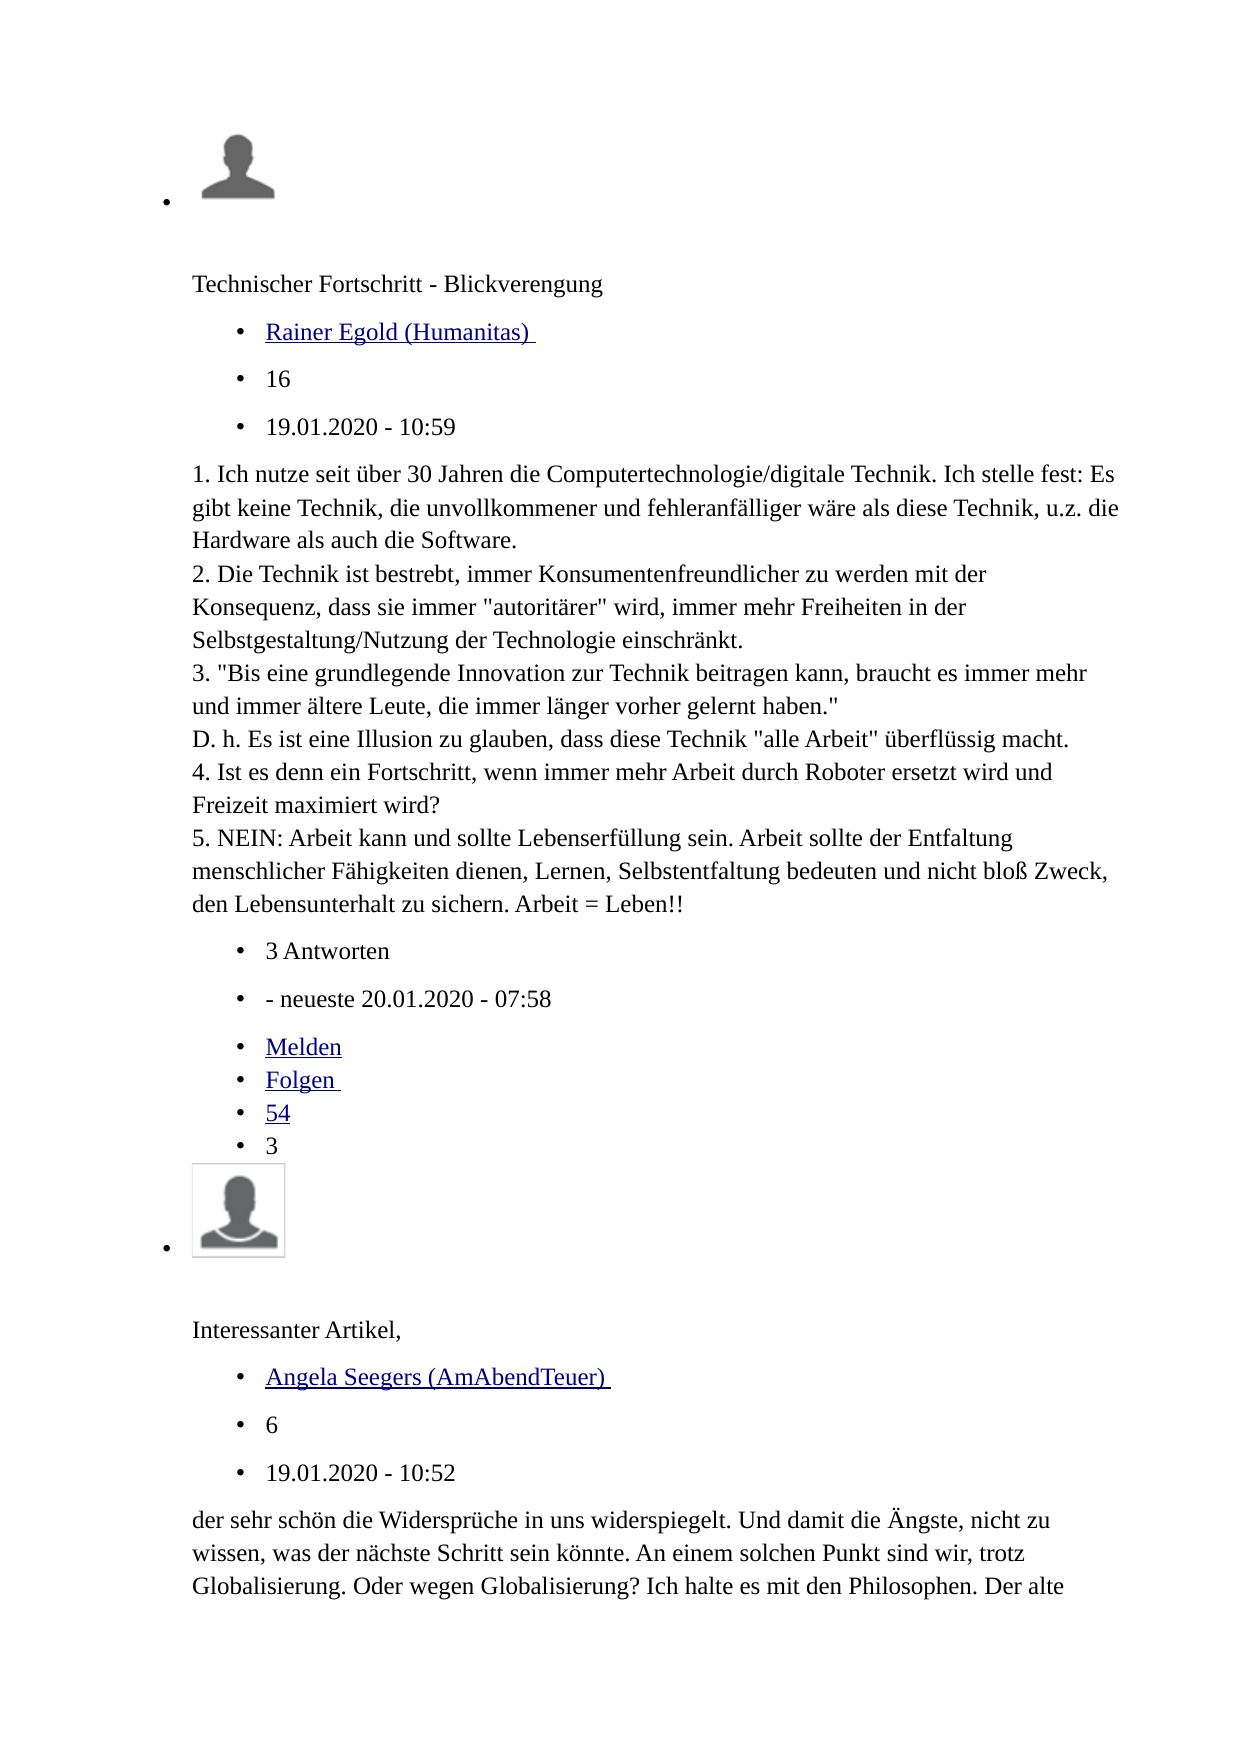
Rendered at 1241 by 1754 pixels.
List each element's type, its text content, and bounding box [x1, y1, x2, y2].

list 16 [236, 364, 1122, 393]
list Interessanter Artikel, [162, 1315, 1122, 1343]
list 3 [236, 1131, 1122, 1159]
picture [191, 118, 286, 212]
list der sehr schön die Widersprüche in uns widerspiegelt. Und damit die Ängste, nicht zu wissen, was der nächste Schritt sein könnte. An einem solchen Punkt sind wir, trotz Globalisierung. Oder wegen Globalisierung? Ich halte es mit den Philosophen. Der alte [162, 1505, 1122, 1600]
list 1. Ich nutze seit über 30 Jahren die Computertechnologie/digitale Technik. Ich stelle fest: Es gibt keine Technik, die unvollkommener und fehleranfälliger wäre als diese Technik, u.z. die Hardware als auch die Software. 2. Die Technik ist bestrebt, immer Konsumentenfreundlicher zu werden mit der Konsequenz, dass sie immer "autoritärer" wird, immer mehr Freiheiten in der Selbstgestaltung/Nutzung der Technologie einschränkt. 3. "Bis eine grundlegende Innovation zur Technik beitragen kann, braucht es immer mehr und immer ältere Leute, die immer länger vorher gelernt haben." D. h. Es ist eine Illusion zu glauben, dass diese Technik "alle Arbeit" überflüssig macht. 4. Ist es denn ein Fortschritt, wenn immer mehr Arbeit durch Roboter ersetzt wird und Freizeit maximiert wird? 5. NEIN: Arbeit kann und sollte Lebenserfüllung sein. Arbeit sollte der Entfaltung menschlicher Fähigkeiten dienen, Lernen, Selbstentfaltung bedeuten und nicht bloß Zweck, den Lebensunterhalt zu sichern. Arbeit = Leben!! [162, 459, 1122, 918]
list 54 [236, 1098, 1122, 1126]
list Melden [236, 1032, 1122, 1060]
list 19.01.2020 - 10:59 [236, 412, 1122, 441]
list Rainer Egold (Humanitas) [236, 317, 1122, 346]
list - neueste 20.01.2020 - 07:58 [236, 984, 1122, 1013]
list 3 Antworten [236, 936, 1122, 965]
list Technischer Fortschritt - Blickverengung [162, 269, 1122, 298]
list 6 [236, 1410, 1122, 1439]
list 19.01.2020 - 10:52 [236, 1458, 1122, 1486]
picture [191, 1163, 286, 1258]
list Folgen [236, 1065, 1122, 1093]
list Angela Seegers (AmAbendTeuer) [236, 1362, 1122, 1391]
